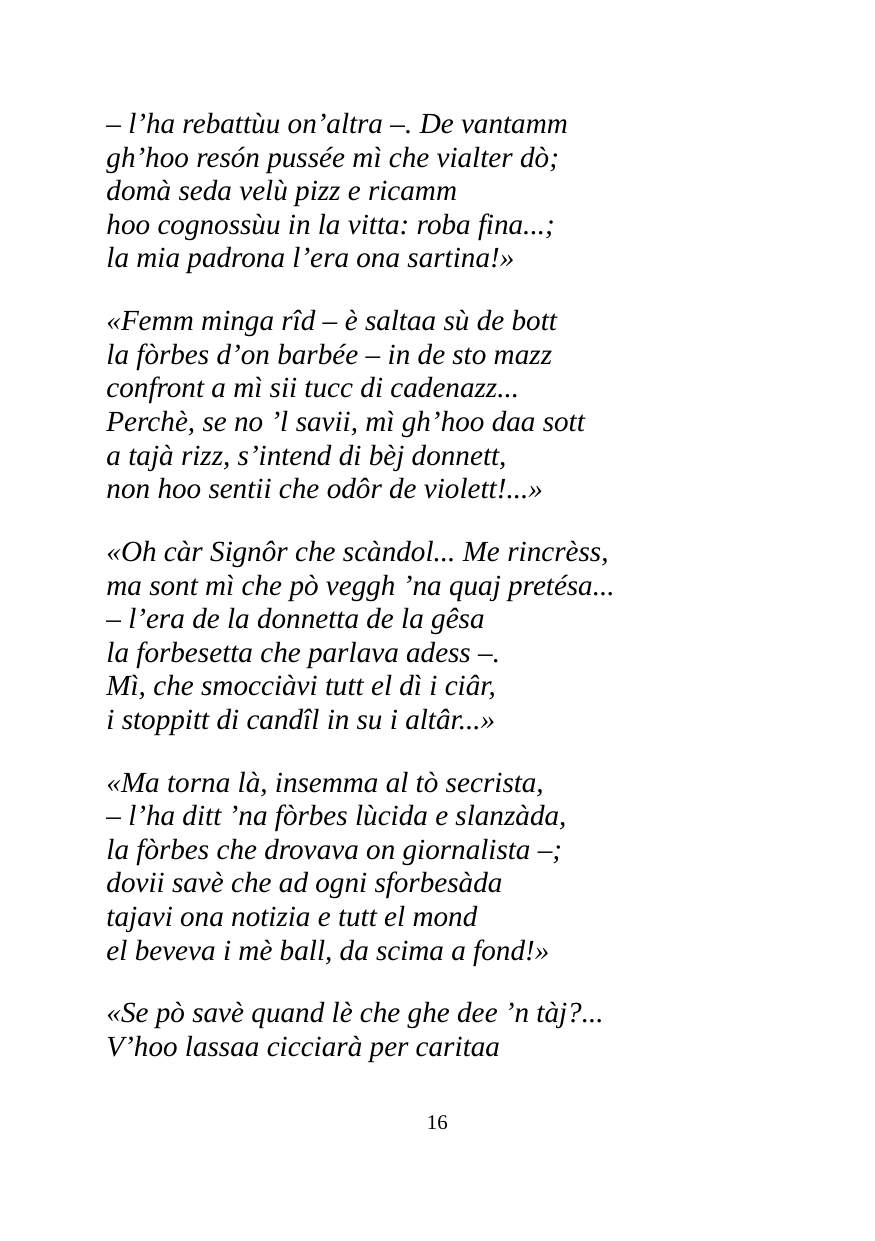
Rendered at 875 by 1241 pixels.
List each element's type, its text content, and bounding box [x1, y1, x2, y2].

text «Oh càr Signôr che scàndol... Me rincrèss, ma sont mì che pò veggh ’na quaj pretésa... – l’era de la donnetta de la gêsa la forbesetta che parlava adess –. Mì, che smocciàvi tutt el dì i ciâr, i stoppitt di candîl in su i altâr...» [106, 534, 768, 735]
text «Femm minga rîd – è saltaa sù de bott la fòrbes d’on barbée – in de sto mazz confront a mì sii tucc di cadenazz... Perchè, se no ’l savii, mì gh’hoo daa sott a tajà rizz, s’intend di bèj donnett, non hoo sentii che odôr de violett!...» [106, 303, 768, 505]
text «Se pò savè quand lè che ghe dee ’n tàj?... V’hoo lassaa cicciarà per caritaa [106, 996, 768, 1063]
text «Ma torna là, insemma al tò secrista, – l’ha ditt ’na fòrbes lùcida e slanzàda, la fòrbes che drovava on giornalista –; dovii savè che ad ogni sforbesàda tajavi ona notizia e tutt el mond el beveva i mè ball, da scima a fond!» [106, 765, 768, 966]
text – l’ha rebattùu on’altra –. De vantamm gh’hoo resón pussée mì che vialter dò; domà seda velù pizz e ricamm hoo cognossùu in la vitta: roba fina...; la mia padrona l’era ona sartina!» [106, 106, 768, 274]
